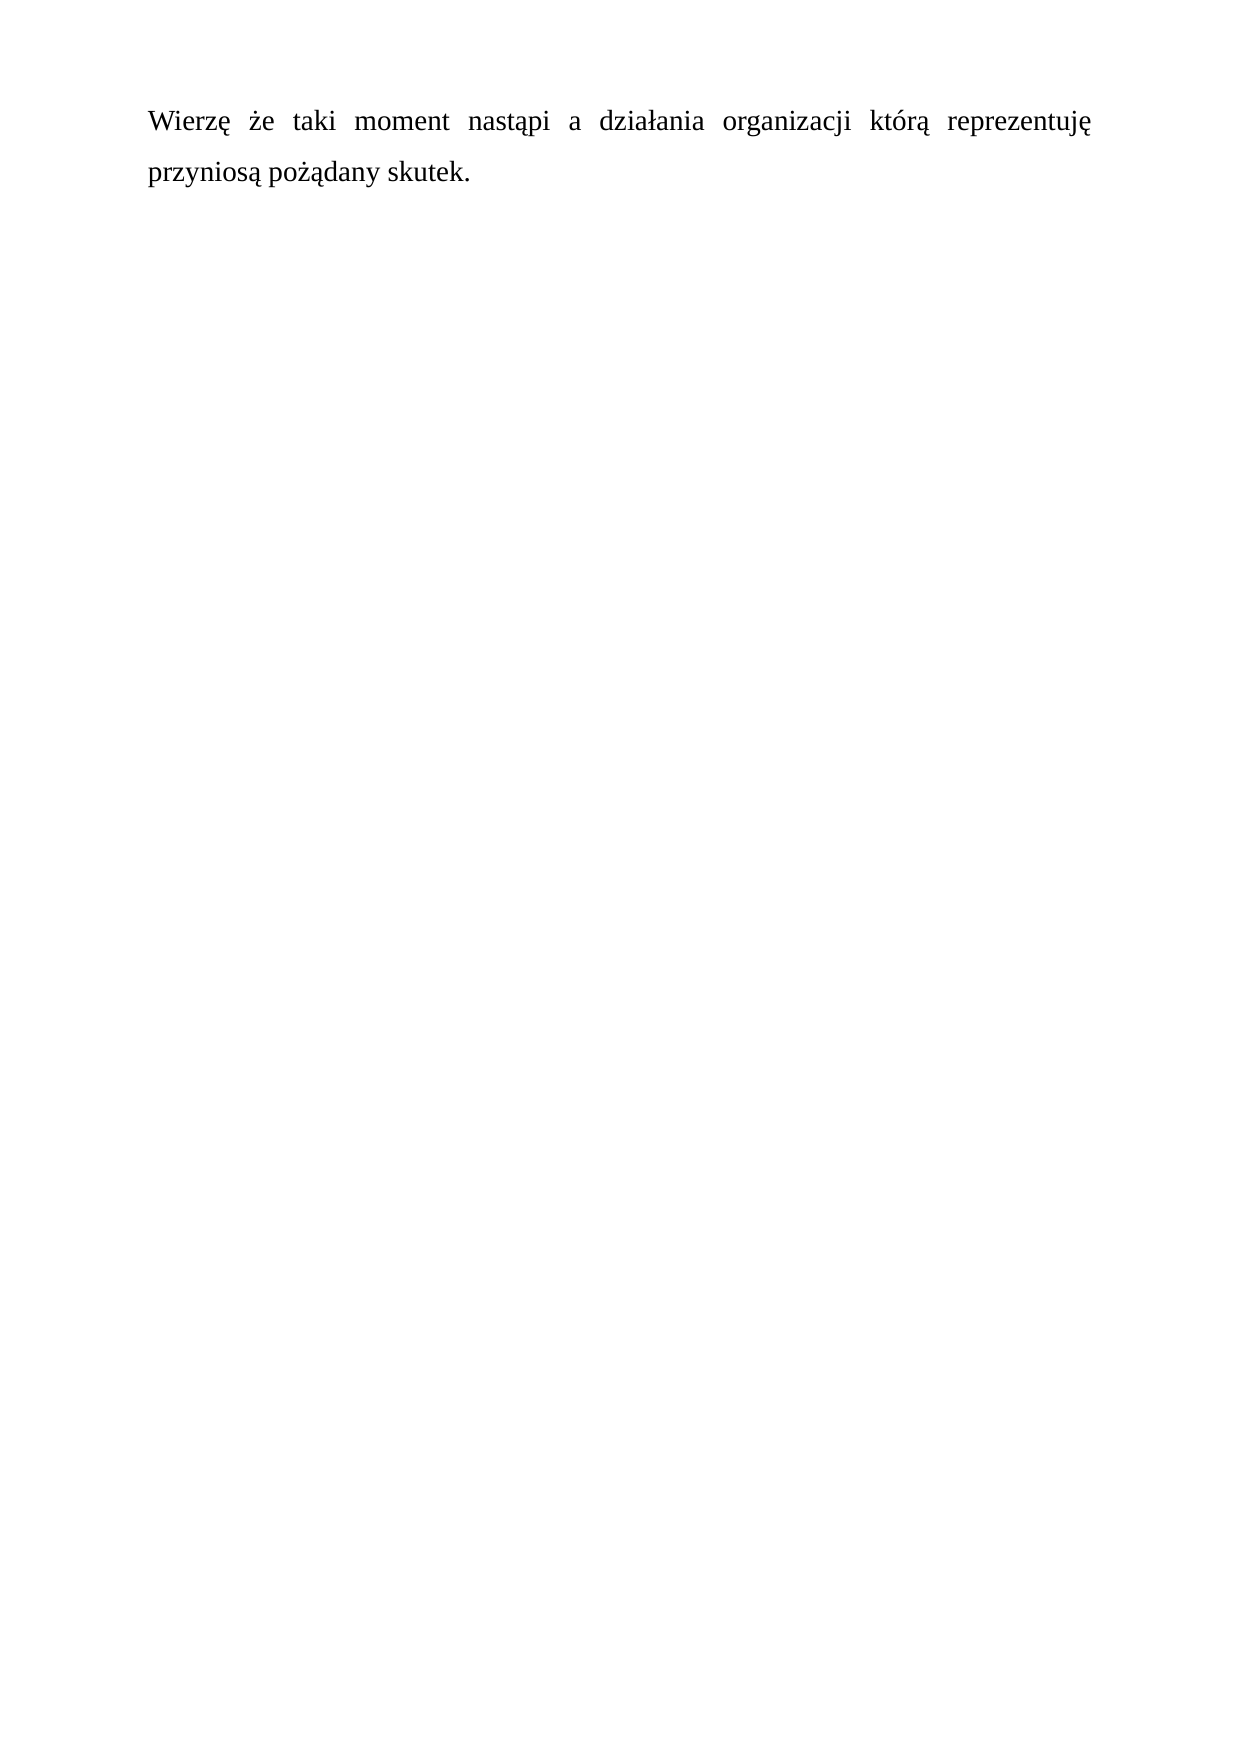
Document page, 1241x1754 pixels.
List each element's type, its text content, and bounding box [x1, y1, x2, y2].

text Wierzę że taki moment nastąpi a działania organizacji którą reprezentuję przyniosą pożądany skutek. [148, 103, 1093, 187]
